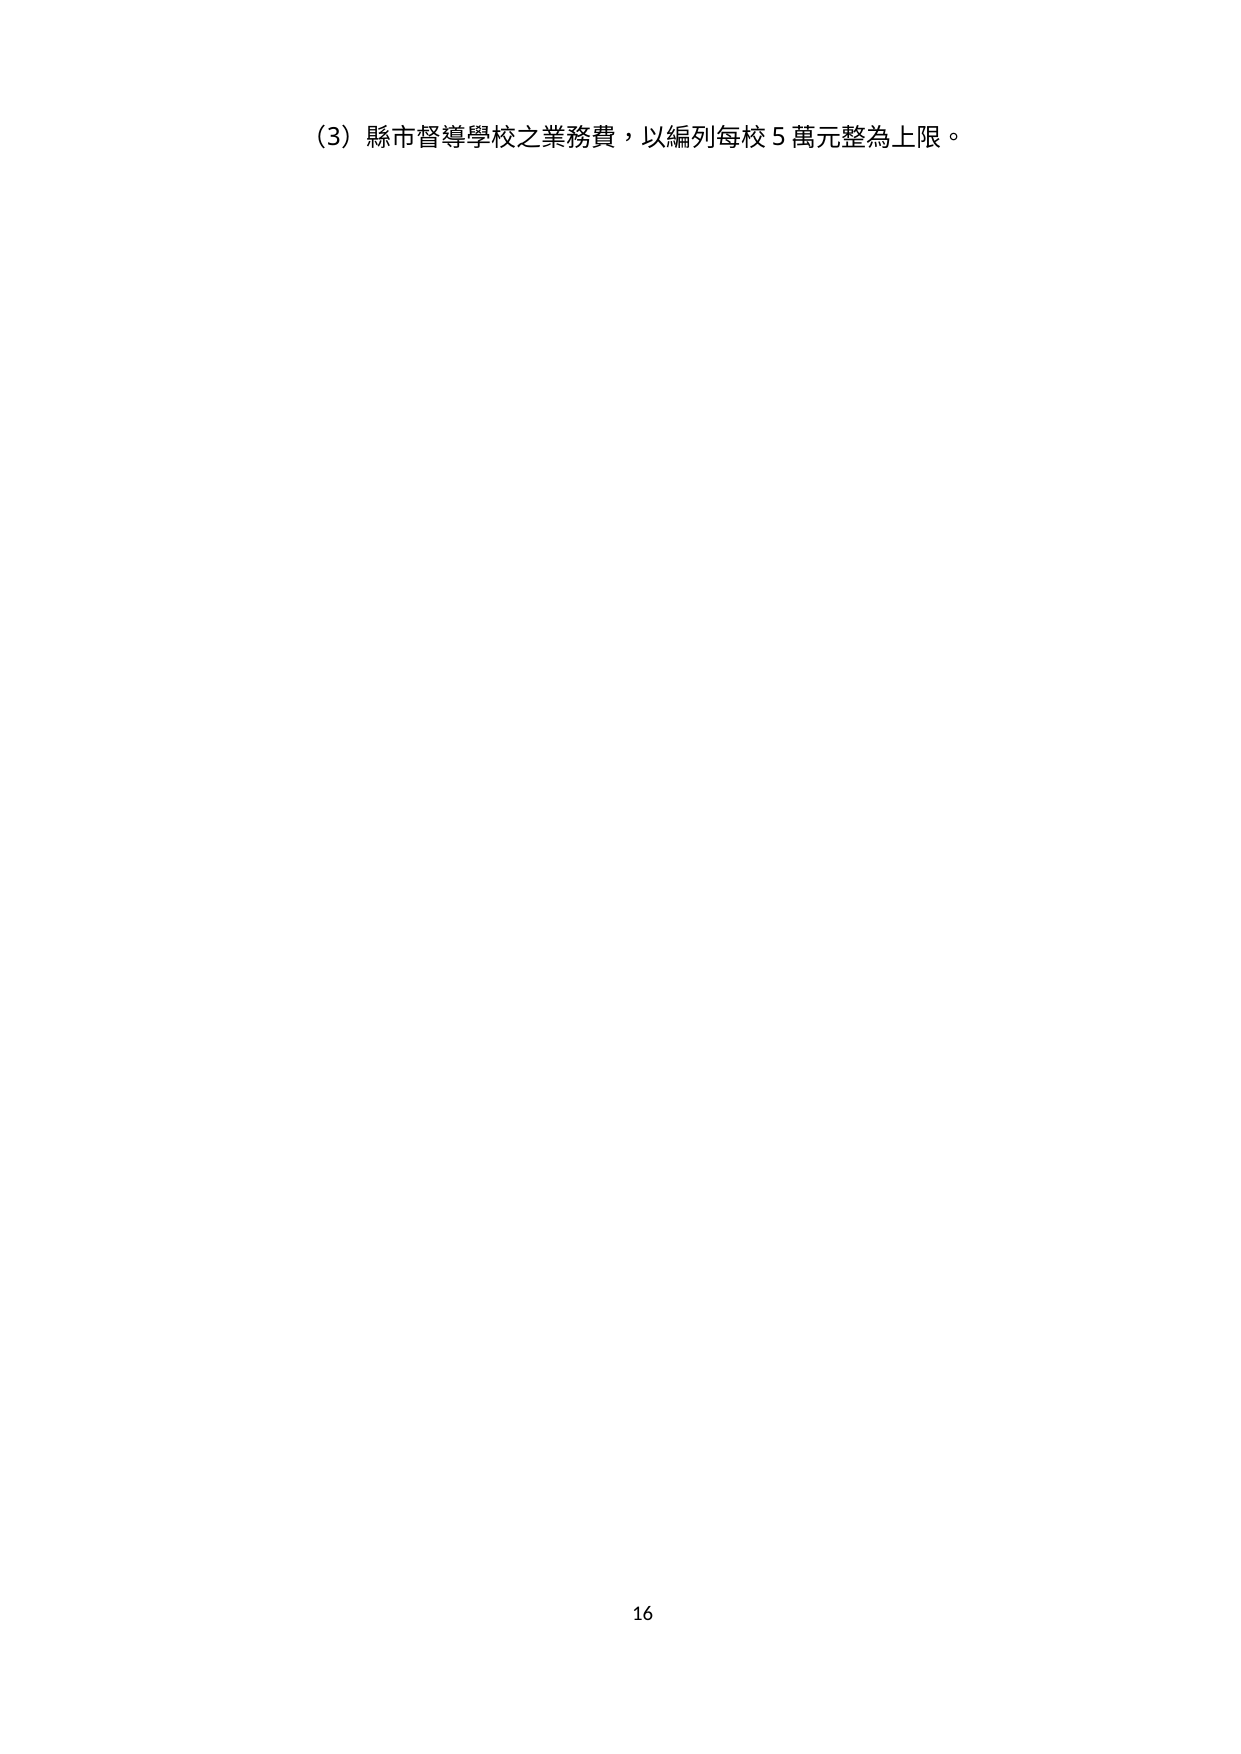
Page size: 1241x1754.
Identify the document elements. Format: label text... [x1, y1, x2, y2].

list 縣市督導學校之業務費，以編列每校5萬元整為上限。 [301, 94, 1122, 157]
